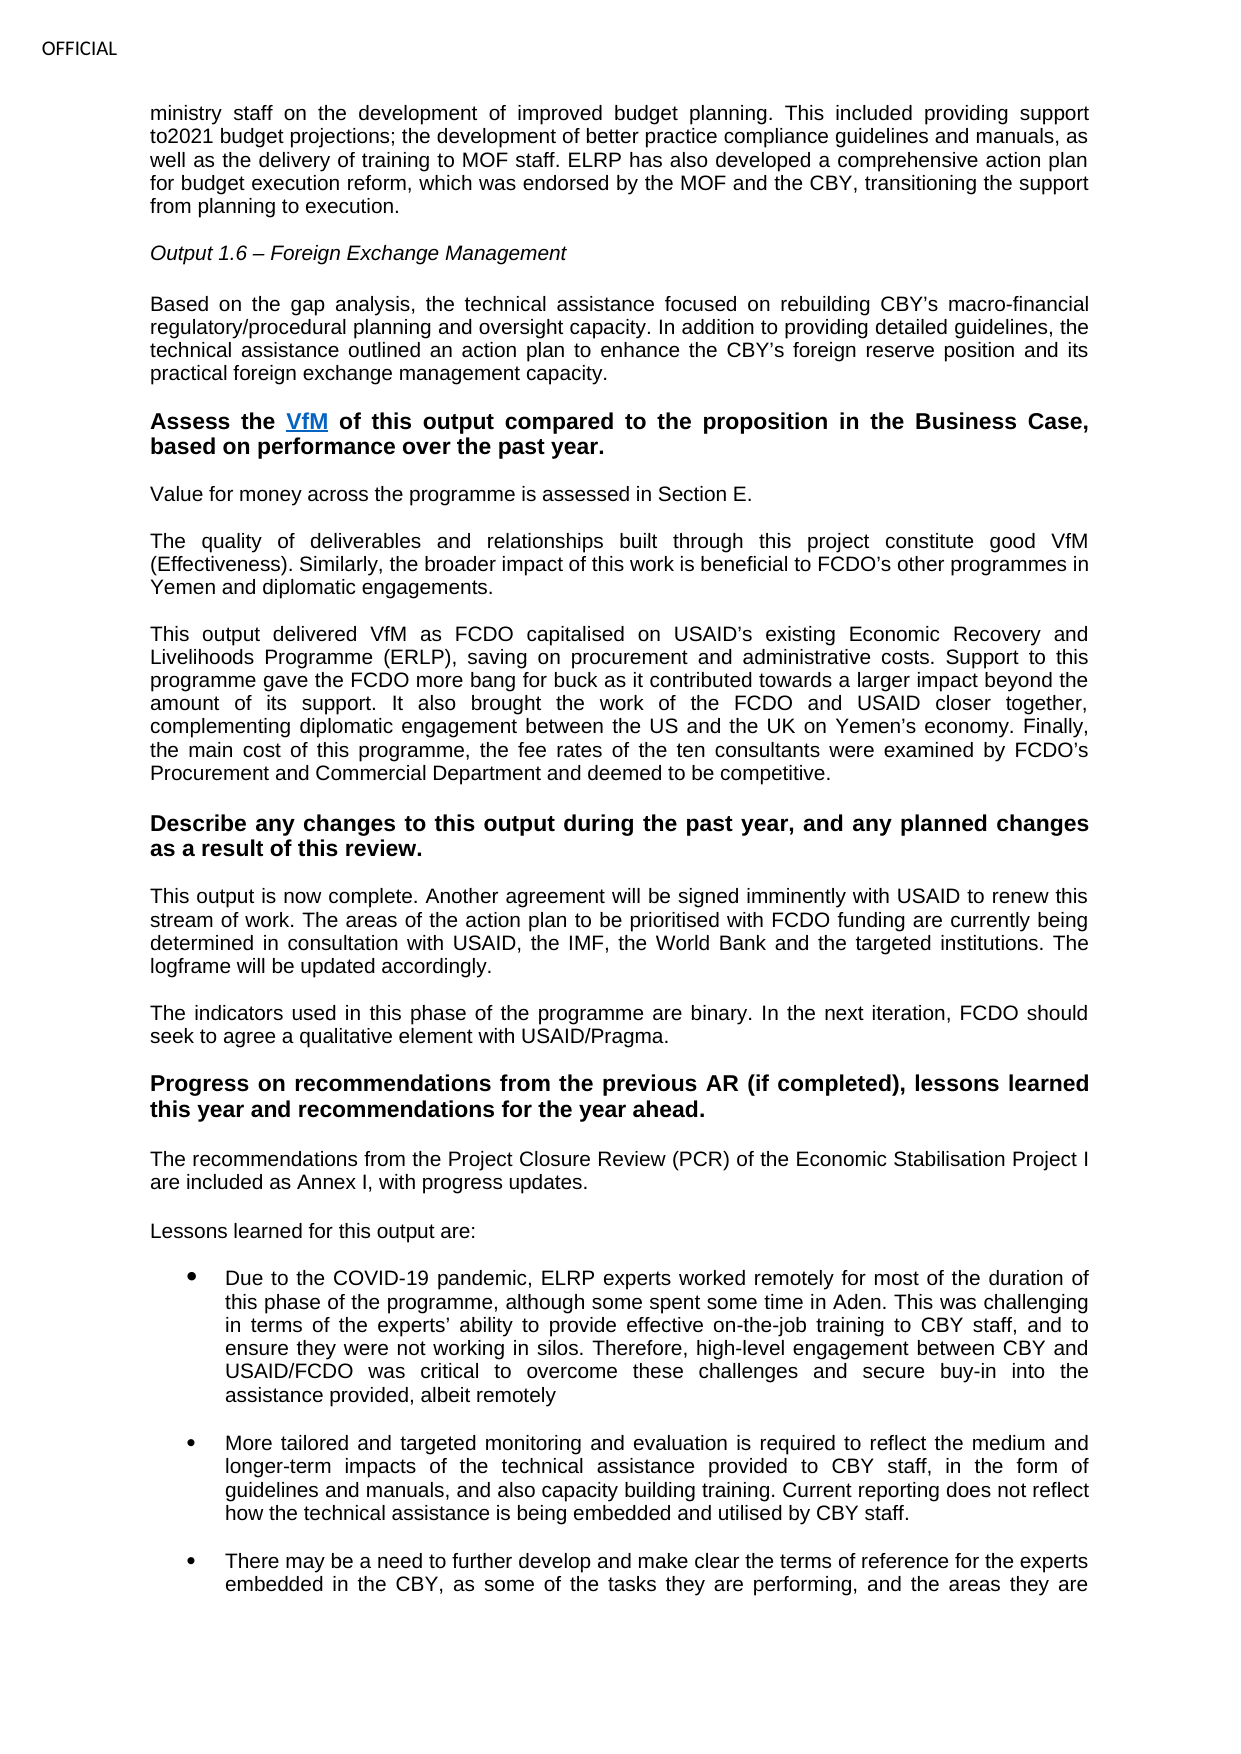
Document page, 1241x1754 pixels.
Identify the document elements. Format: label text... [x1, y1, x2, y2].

text This output delivered VfM as FCDO capitalised on USAID’s existing Economic Recovery and Livelihoods Programme (ERLP), saving on procurement and administrative costs. Support to this programme gave the FCDO more bang for buck as it contributed towards a larger impact beyond the amount of its support. It also brought the work of the FCDO and USAID closer together, complementing diplomatic engagement between the US and the UK on Yemen’s economy. Finally, the main cost of this programme, the fee rates of the ten consultants were examined by FCDO’s Procurement and Commercial Department and deemed to be competitive. [150, 622, 1090, 785]
text The quality of deliverables and relationships built through this project constitute good VfM (Effectiveness). Similarly, the broader impact of this work is beneficial to FCDO’s other programmes in Yemen and diplomatic engagements. [150, 529, 1090, 599]
list Due to the COVID-19 pandemic, ELRP experts worked remotely for most of the duration of this phase of the programme, although some spent some time in Aden. This was challenging in terms of the experts’ ability to provide effective on-the-job training to CBY staff, and to ensure they were not working in silos. Therefore, high-level engagement between CBY and USAID/FCDO was critical to overcome these challenges and secure buy-in into the assistance provided, albeit remotely [187, 1266, 1090, 1407]
text Progress on recommendations from the previous AR (if completed), lessons learned this year and recommendations for the year ahead. [150, 1071, 1090, 1122]
text ministry staff on the development of improved budget planning. This included providing support to2021 budget projections; the development of better practice compliance guidelines and manuals, as well as the delivery of training to MOF staff. ELRP has also developed a comprehensive action plan for budget execution reform, which was endorsed by the MOF and the CBY, transitioning the support from planning to execution. [150, 102, 1090, 218]
text Lessons learned for this output are: [150, 1220, 1090, 1243]
text Based on the gap analysis, the technical assistance focused on rebuilding CBY’s macro-financial regulatory/procedural planning and oversight capacity. In addition to providing detailed guidelines, the technical assistance outlined an action plan to enhance the CBY’s foreign reserve position and its practical foreign exchange management capacity. [150, 292, 1090, 385]
text The indicators used in this phase of the programme are binary. In the next iteration, FCDO should seek to agree a qualitative element with USAID/Pragma. [150, 1001, 1090, 1047]
list More tailored and targeted monitoring and evaluation is required to reflect the medium and longer-term impacts of the technical assistance provided to CBY staff, in the form of guidelines and manuals, and also capacity building training. Current reporting does not reflect how the technical assistance is being embedded and utilised by CBY staff. [187, 1432, 1090, 1524]
text Describe any changes to this output during the past year, and any planned changes as a result of this review. [150, 810, 1090, 862]
text Output 1.6 – Foreign Exchange Management [150, 241, 1090, 264]
text Value for money across the programme is assessed in Section E. [150, 483, 1090, 506]
list There may be a need to further develop and make clear the terms of reference for the experts embedded in the CBY, as some of the tasks they are performing, and the areas they are [187, 1549, 1090, 1596]
text The recommendations from the Project Closure Review (PCR) of the Economic Stabilisation Project I are included as Annex I, with progress updates. [150, 1148, 1090, 1194]
text This output is now complete. Another agreement will be signed imminently with USAID to renew this stream of work. The areas of the action plan to be prioritised with FCDO funding are currently being determined in consultation with USAID, the IMF, the World Bank and the targeted institutions. The logframe will be updated accordingly. [150, 885, 1090, 978]
text Assess the VfM of this output compared to the proposition in the Business Case, based on performance over the past year. [150, 408, 1090, 459]
